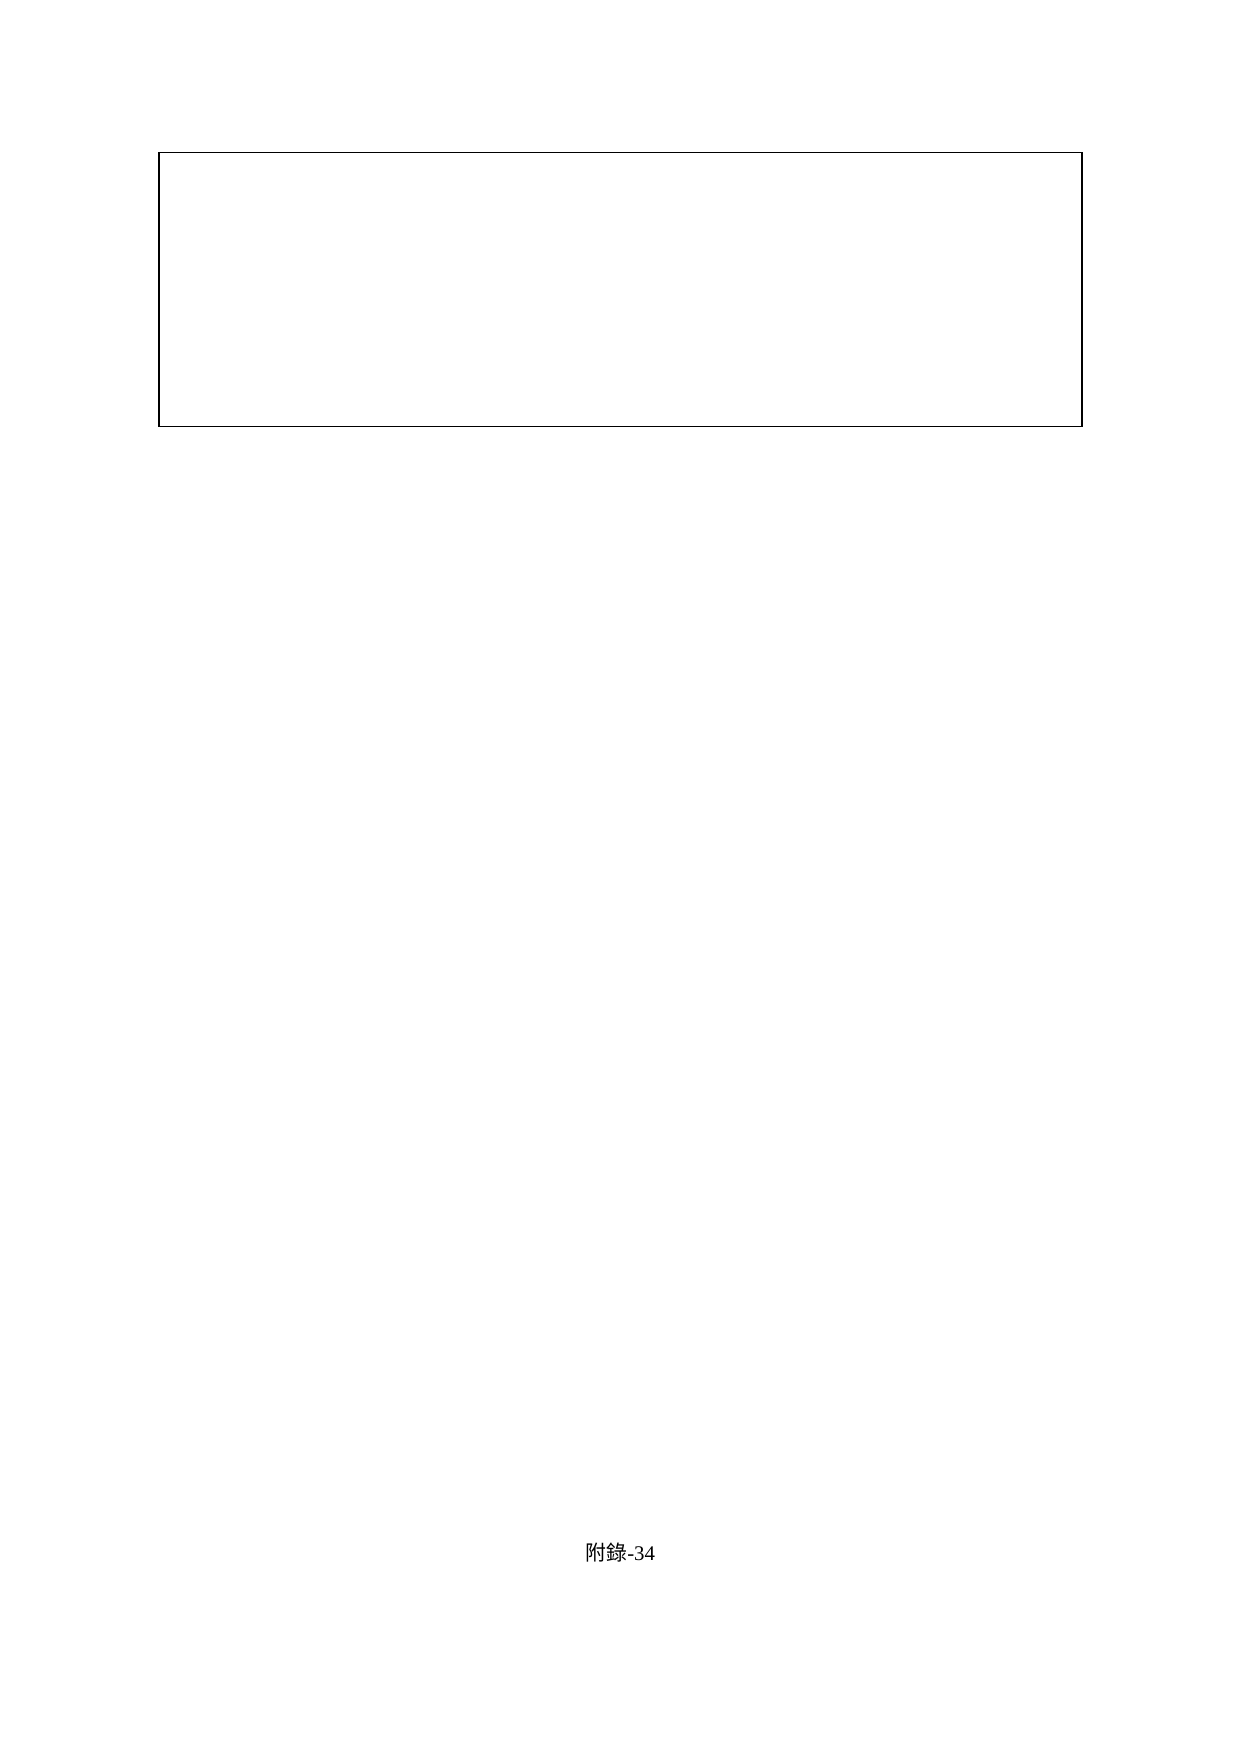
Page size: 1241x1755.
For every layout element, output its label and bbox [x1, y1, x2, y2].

table_cell [160, 153, 1081, 426]
